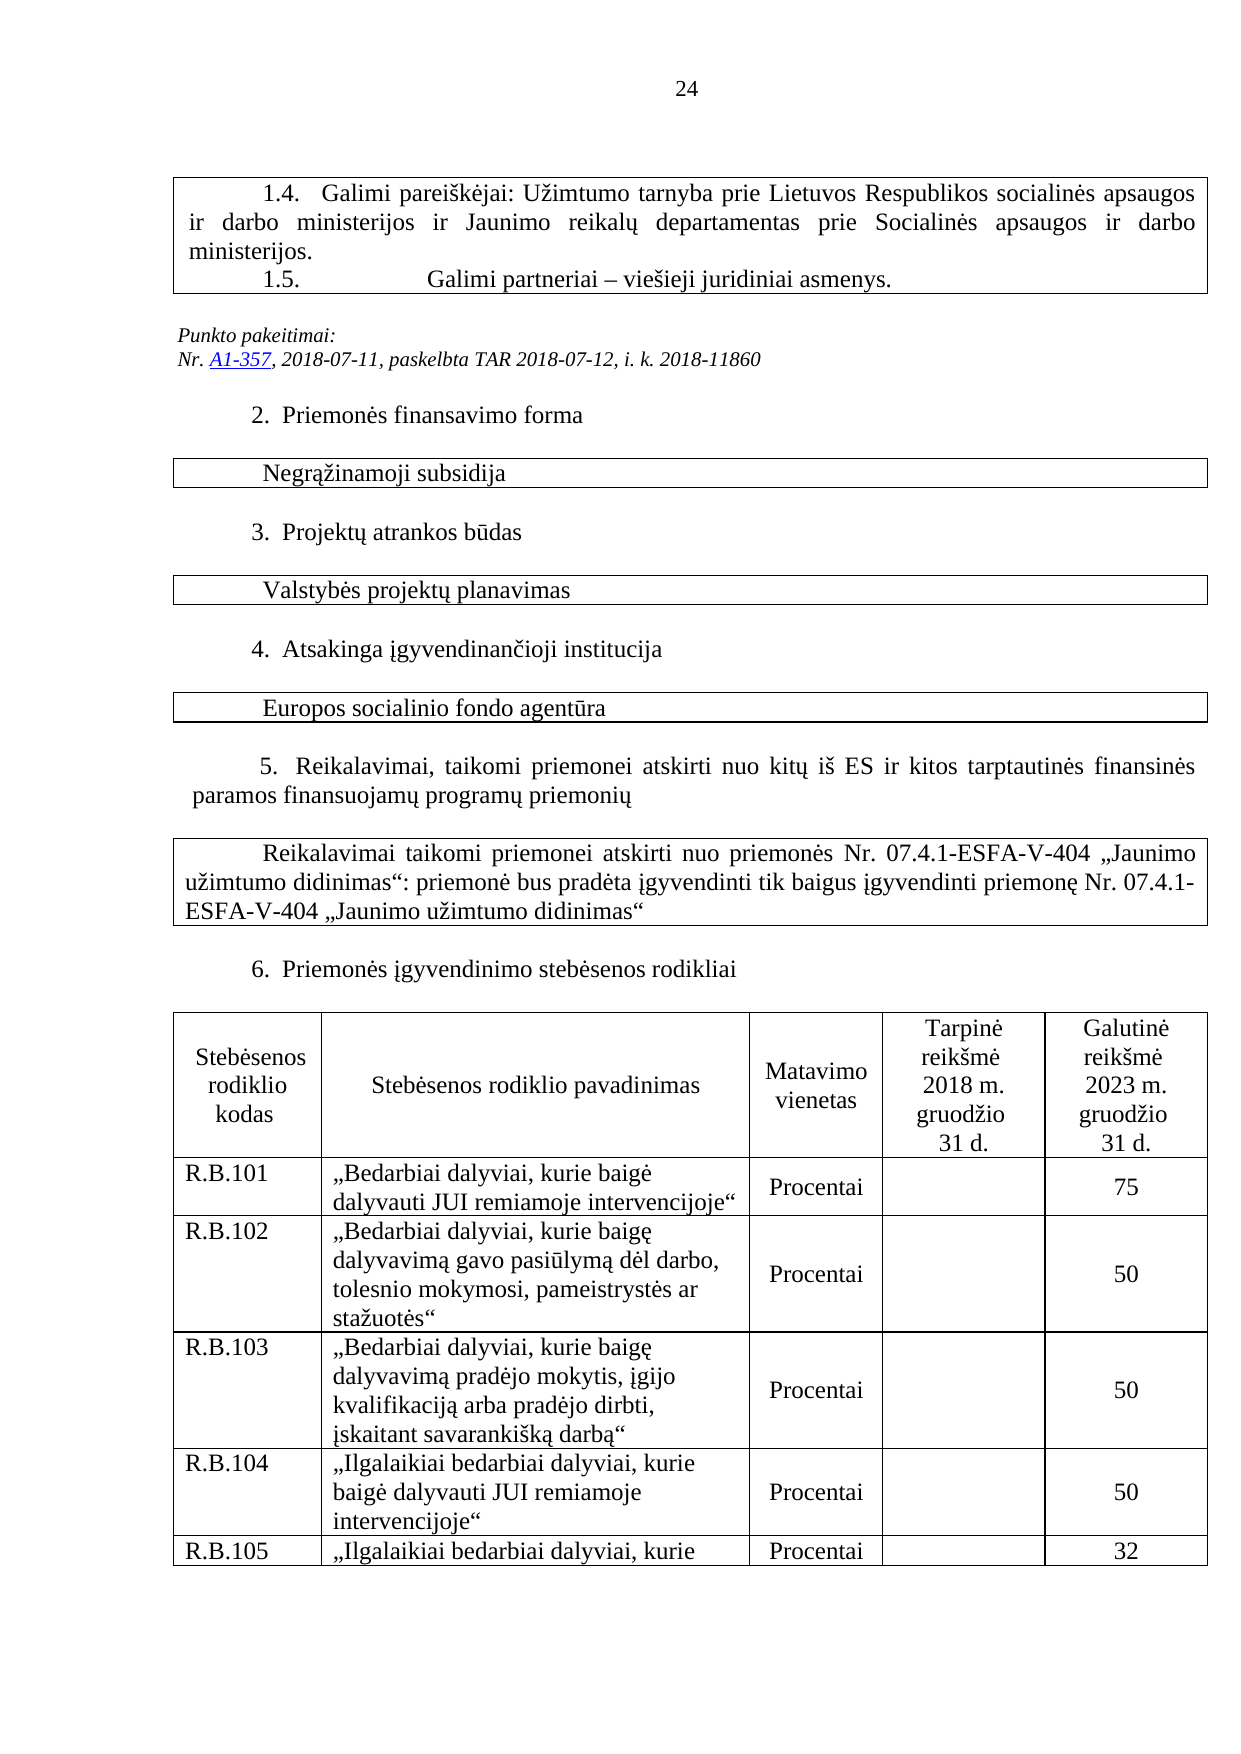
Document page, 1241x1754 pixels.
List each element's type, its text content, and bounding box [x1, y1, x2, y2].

table_header Europos socialinio fondo agentūra [174, 693, 1207, 721]
text 2. Priemonės finansavimo forma [251, 400, 1196, 429]
text 4. Atsakinga įgyvendinančioji institucija [251, 634, 1196, 663]
table_cell Procentai [750, 1449, 882, 1535]
table_header Stebėsenos rodiklio pavadinimas [322, 1013, 749, 1157]
table_cell [883, 1333, 1044, 1447]
table_cell „Bedarbiai dalyviai, kurie baigę dalyvavimą pradėjo mokytis, įgijo kvalifikaciją arba pradėjo dirbti, įskaitant savarankišką darbą“ [322, 1333, 749, 1447]
table_cell R.B.102 [174, 1216, 321, 1331]
table_cell 75 [1046, 1158, 1207, 1215]
table_header Matavimo vienetas [750, 1013, 882, 1157]
table_cell [883, 1536, 1044, 1564]
text 5. Reikalavimai, taikomi priemonei atskirti nuo kitų iš ES ir kitos tarptautinės finansinės paramos finansuojamų programų priemonių [192, 751, 1196, 809]
table_cell [883, 1449, 1044, 1535]
text Punkto pakeitimai: [177, 323, 1196, 347]
table_cell 32 [1046, 1536, 1207, 1564]
table_cell „Ilgalaikiai bedarbiai dalyviai, kurie [322, 1536, 749, 1564]
table_cell Procentai [750, 1216, 882, 1331]
table_cell Procentai [750, 1333, 882, 1447]
table_header Tarpinė reikšmė 2018 m. gruodžio 31 d. [883, 1013, 1044, 1157]
table_cell R.B.103 [174, 1333, 321, 1447]
table_cell R.B.101 [174, 1158, 321, 1215]
text Nr. A1-357, 2018-07-11, paskelbta TAR 2018-07-12, i. k. 2018-11860 [177, 347, 1196, 371]
table_cell „Bedarbiai dalyviai, kurie baigė dalyvauti JUI remiamoje intervencijoje“ [322, 1158, 749, 1215]
table_header Valstybės projektų planavimas [174, 576, 1207, 604]
table_cell R.B.104 [174, 1449, 321, 1535]
table_header Galutinė reikšmė 2023 m. gruodžio 31 d. [1046, 1013, 1207, 1157]
table_cell 50 [1046, 1216, 1207, 1331]
table_cell R.B.105 [174, 1536, 321, 1564]
table_cell 50 [1046, 1333, 1207, 1447]
table_cell „Bedarbiai dalyviai, kurie baigę dalyvavimą gavo pasiūlymą dėl darbo, tolesnio mokymosi, pameistrystės ar stažuotės“ [322, 1216, 749, 1331]
table_cell 50 [1046, 1449, 1207, 1535]
table_cell Procentai [750, 1536, 882, 1564]
table_cell Procentai [750, 1158, 882, 1215]
table_header 1.4. Galimi pareiškėjai: Užimtumo tarnyba prie Lietuvos Respublikos socialinės apsaugos ir darbo ministerijos ir Jaunimo reikalų departamentas prie Socialinės apsaugos ir darbo ministerijos. 1.5. Galimi partneriai – viešieji juridiniai asmenys. [174, 178, 1207, 293]
text 6. Priemonės įgyvendinimo stebėsenos rodikliai [251, 954, 1196, 983]
table_header Reikalavimai taikomi priemonei atskirti nuo priemonės Nr. 07.4.1-ESFA-V-404 „Jaunimo užimtumo didinimas“: priemonė bus pradėta įgyvendinti tik baigus įgyvendinti priemonę Nr. 07.4.1-ESFA-V-404 „Jaunimo užimtumo didinimas“ [174, 839, 1207, 925]
table_cell [883, 1216, 1044, 1331]
text 3. Projektų atrankos būdas [251, 517, 1196, 546]
table_cell [883, 1158, 1044, 1215]
table_cell „Ilgalaikiai bedarbiai dalyviai, kurie baigė dalyvauti JUI remiamoje intervencijoje“ [322, 1449, 749, 1535]
table_header Stebėsenos rodiklio kodas [174, 1013, 321, 1157]
table_header Negrąžinamoji subsidija [174, 459, 1207, 487]
